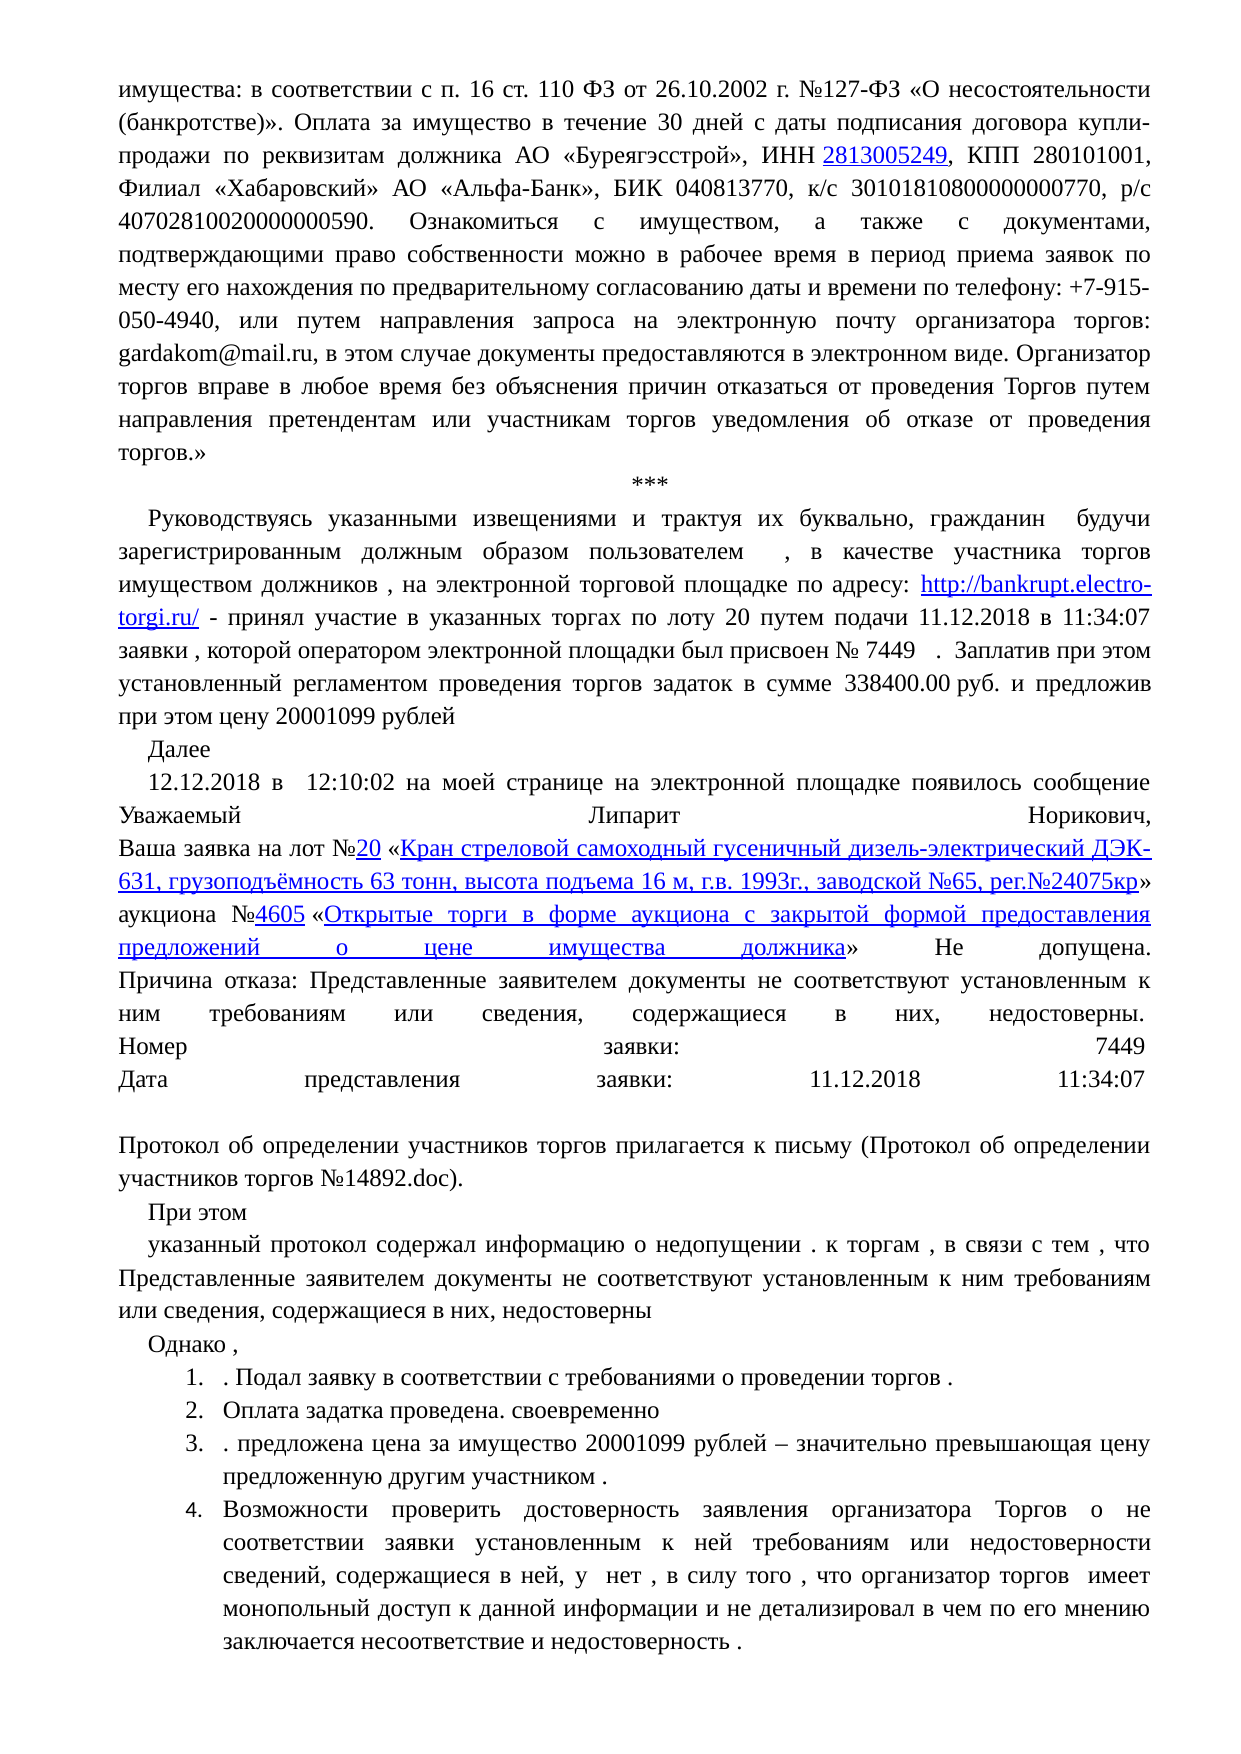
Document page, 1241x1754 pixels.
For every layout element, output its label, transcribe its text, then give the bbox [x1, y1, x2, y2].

list Оплата задатка проведена. своевременно [185, 1395, 1152, 1423]
text Руководствуясь указанными извещениями и трактуя их буквально, гражданин будучи зарегистрированным должным образом пользователем , в качестве участника торгов имуществом должников , на электронной торговой площадке по адресу: http://bankrupt.electro-torgi.ru/ - принял участие в указанных торгах по лоту 20 путем подачи 11.12.2018 в 11:34:07 заявки , которой оператором электронной площадки был присвоен № 7449 . Заплатив при этом установленный регламентом проведения торгов задаток в сумме 338400.00 руб. и предложив при этом цену 20001099 рублей [118, 503, 1152, 730]
text При этом [118, 1197, 1152, 1225]
list Возможности проверить достоверность заявления организатора Торгов о не соответствии заявки установленным к ней требованиям или недостоверности сведений, содержащиеся в ней, у нет , в силу того , что организатор торгов имеет монопольный доступ к данной информации и не детализировал в чем по его мнению заключается несоответствие и недостоверность . [185, 1494, 1152, 1655]
text 12.12.2018 в 12:10:02 на моей странице на электронной площадке появилось сообщение Уважаемый Липарит Норикович, Ваша заявка на лот №20 «Кран стреловой самоходный гусеничный дизель-электрический ДЭК-631, грузоподъёмность 63 тонн, высота подъема 16 м, г.в. 1993г., заводской №65, рег.№24075кр» аукциона №4605 «Открытые торги в форме аукциона с закрытой формой предоставления предложений о цене имущества должника» Не допущена. Причина отказа: Представленные заявителем документы не соответствуют установленным к ним требованиям или сведения, содержащиеся в них, недостоверны. Номер заявки: 7449 Дата представления заявки: 11.12.2018 11:34:07 Протокол об определении участников торгов прилагается к письму (Протокол об определении участников торгов №14892.doc). [118, 767, 1152, 1192]
text Однако , [118, 1329, 1152, 1357]
list . предложена цена за имущество 20001099 рублей – значительно превышающая цену предложенную другим участником . [185, 1428, 1152, 1489]
text имущества: в соответствии с п. 16 ст. 110 ФЗ от 26.10.2002 г. №127-ФЗ «О несостоятельности (банкротстве)». Оплата за имущество в течение 30 дней с даты подписания договора купли-продажи по реквизитам должника АО «Буреягэсстрой», ИНН 2813005249, КПП 280101001, Филиал «Хабаровский» АО «Альфа-Банк», БИК 040813770, к/с 30101810800000000770, р/с 40702810020000000590. Ознакомиться с имуществом, а также с документами, подтверждающими право собственности можно в рабочее время в период приема заявок по месту его нахождения по предварительному согласованию даты и времени по телефону: +7-915-050-4940, или путем направления запроса на электронную почту организатора торгов: gardakom@mail.ru, в этом случае документы предоставляются в электронном виде. Организатор торгов вправе в любое время без объяснения причин отказаться от проведения Торгов путем направления претендентам или участникам торгов уведомления об отказе от проведения торгов.» [118, 74, 1152, 466]
list . Подал заявку в соответствии с требованиями о проведении торгов . [185, 1362, 1152, 1390]
text *** [118, 470, 1152, 499]
text Далее [118, 734, 1152, 763]
text указанный протокол содержал информацию о недопущении . к торгам , в связи с тем , что Представленные заявителем документы не соответствуют установленным к ним требованиям или сведения, содержащиеся в них, недостоверны [118, 1229, 1152, 1324]
